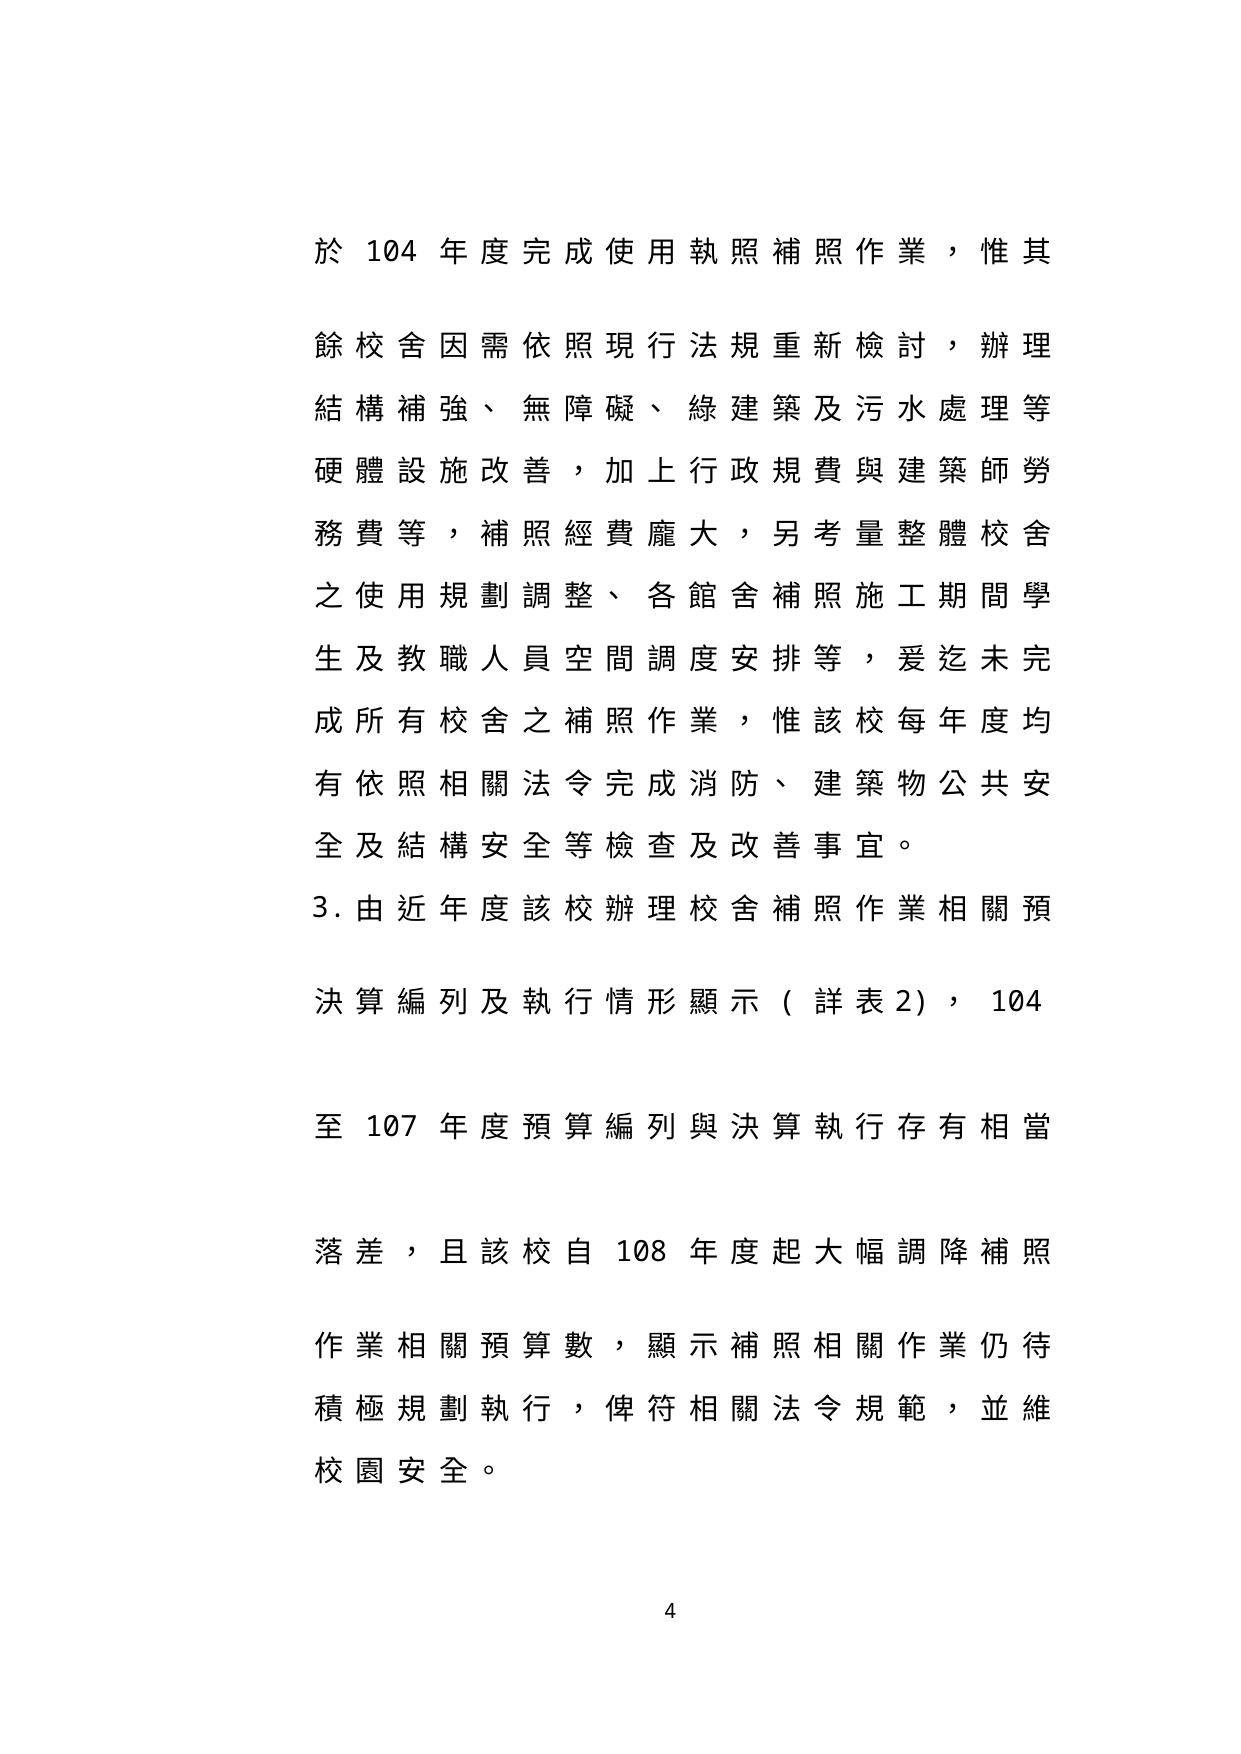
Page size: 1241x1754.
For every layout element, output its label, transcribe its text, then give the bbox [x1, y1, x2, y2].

text 3.由近年度該校辦理校舍補照作業相關預決算編列及執行情形顯示(詳表2)，104至107年度預算編列與決算執行存有相當落差，且該校自108年度起大幅調降補照作業相關預算數，顯示補照相關作業仍待積極規劃執行，俾符相關法令規範，並維校園安全。 [271, 865, 1058, 1490]
text 於104年度完成使用執照補照作業，惟其餘校舍因需依照現行法規重新檢討，辦理結構補強、無障礙、綠建築及污水處理等硬體設施改善，加上行政規費與建築師勞務費等，補照經費龐大，另考量整體校舍之使用規劃調整、各館舍補照施工期間學生及教職人員空間調度安排等，爰迄未完成所有校舍之補照作業，惟該校每年度均有依照相關法令完成消防、建築物公共安全及結構安全等檢查及改善事宜。 [271, 177, 1058, 865]
